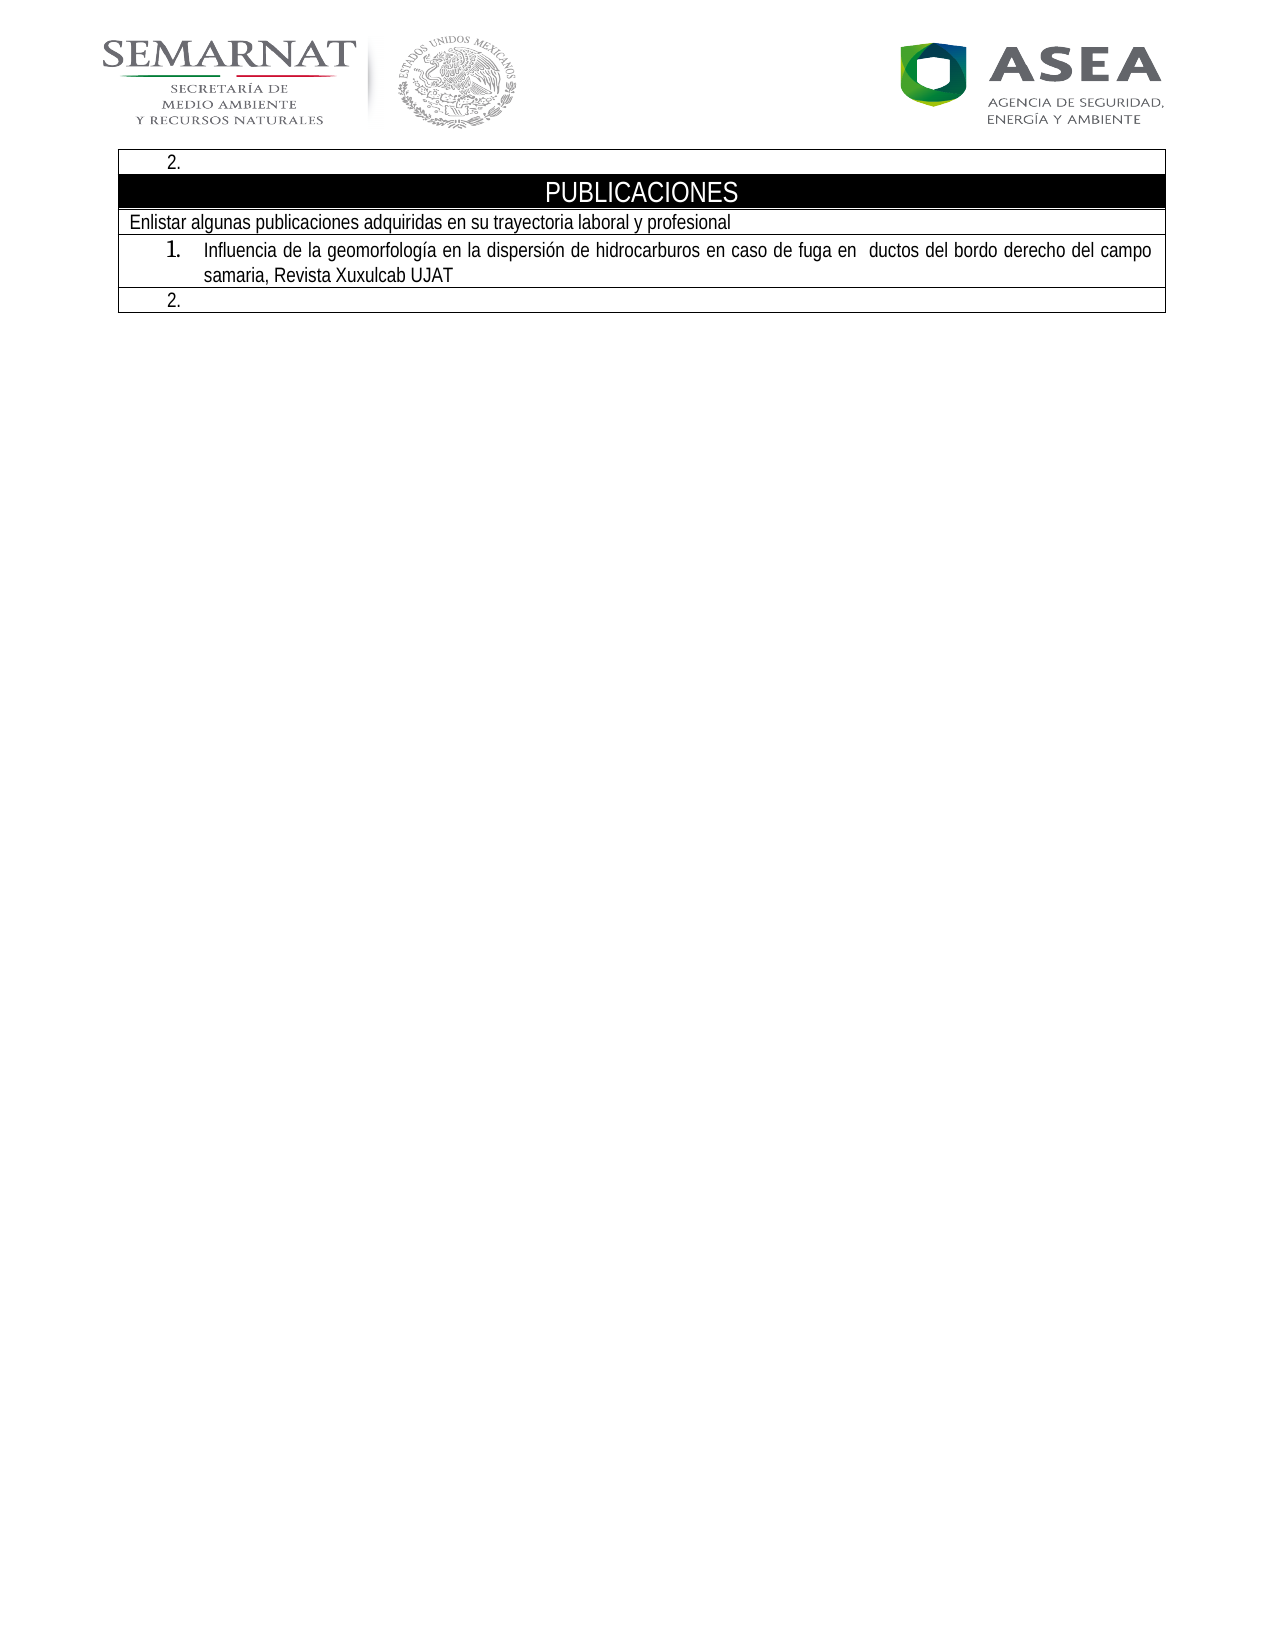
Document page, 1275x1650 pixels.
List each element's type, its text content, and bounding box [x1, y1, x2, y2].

table_cell Influencia de la geomorfología en la dispersión de hidrocarburos en caso de fuga en ductos del bordo derecho del campo samaria, Revista Xuxulcab UJAT [119, 235, 1165, 287]
table_cell [119, 288, 1165, 312]
table_cell PUBLICACIONES [119, 175, 1165, 208]
table_cell [119, 150, 1165, 174]
table_cell Enlistar algunas publicaciones adquiridas en su trayectoria laboral y profesional [119, 210, 1165, 233]
